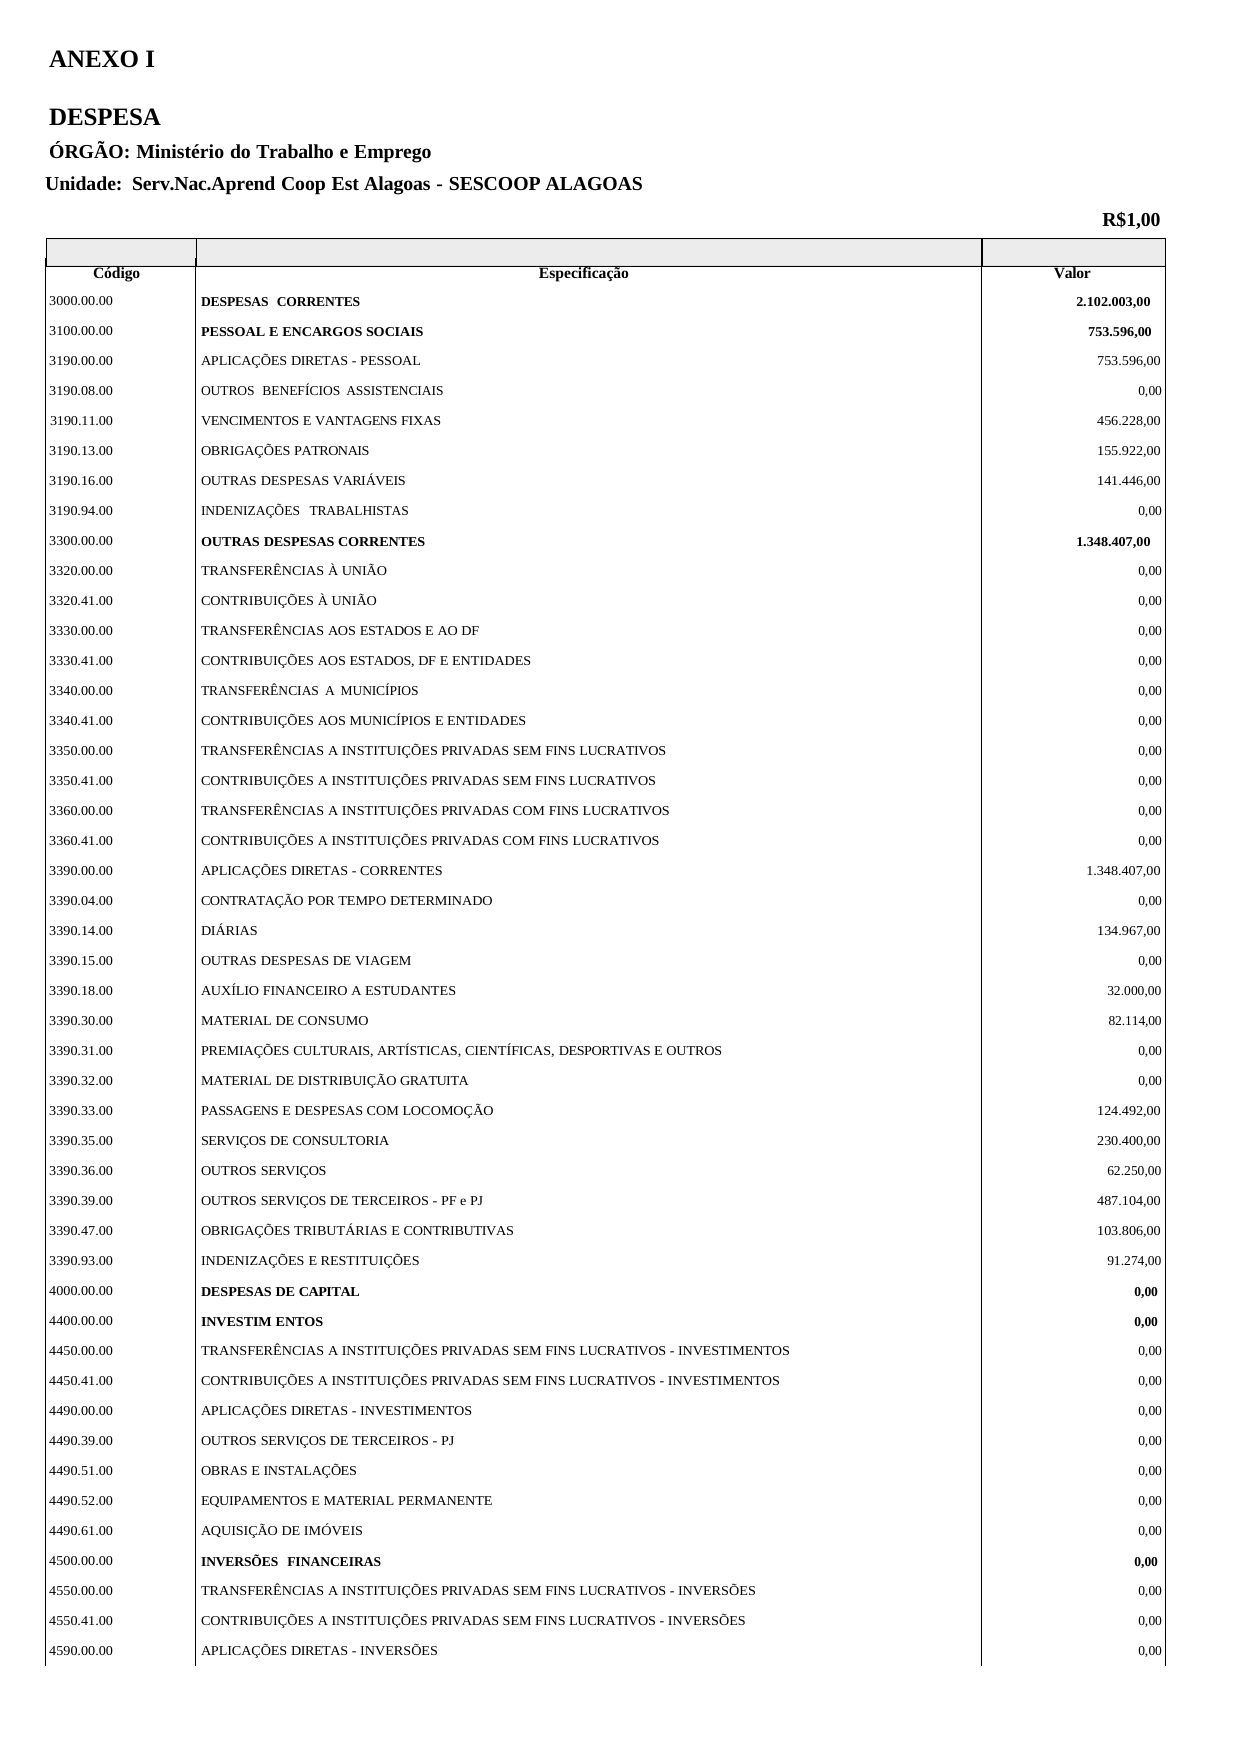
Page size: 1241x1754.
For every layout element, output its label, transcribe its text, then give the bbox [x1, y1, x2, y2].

table_cell 4490.00.00 [46, 1396, 195, 1426]
table_cell 32.000,00 [982, 976, 1165, 1006]
table_cell 3390.47.00 [46, 1216, 195, 1246]
table_cell 3100.00.00 [46, 317, 195, 347]
table_cell 0,00 [982, 1036, 1165, 1066]
table_cell 3340.41.00 [46, 706, 195, 736]
table_cell 0,00 [982, 1426, 1165, 1456]
table_cell 1.348.407,00 [982, 526, 1165, 557]
table_cell INDENIZAÇÕES TRABALHISTAS [196, 496, 981, 526]
table_cell MATERIAL DE DISTRIBUIÇÃO GRATUITA [196, 1066, 981, 1096]
table_cell INDENIZAÇÕES E RESTITUIÇÕES [196, 1246, 981, 1276]
table_cell TRANSFERÊNCIAS AOS ESTADOS E AO DF [196, 616, 981, 646]
table_cell 3390.93.00 [46, 1246, 195, 1276]
table_cell APLICAÇÕES DIRETAS - INVESTIMENTOS [196, 1396, 981, 1426]
table_cell OBRAS E INSTALAÇÕES [196, 1456, 981, 1486]
table_cell 0,00 [982, 496, 1165, 526]
table_cell VENCIMENTOS E VANTAGENS FIXAS [196, 406, 981, 436]
table_cell PASSAGENS E DESPESAS COM LOCOMOÇÃO [196, 1096, 981, 1126]
table_cell MATERIAL DE CONSUMO [196, 1006, 981, 1036]
table_cell CONTRATAÇÃO POR TEMPO DETERMINADO [196, 886, 981, 916]
table_cell 62.250,00 [982, 1156, 1165, 1186]
table_cell 0,00 [982, 1546, 1165, 1577]
table_cell 155.922,00 [982, 436, 1165, 466]
table_cell 0,00 [982, 586, 1165, 616]
table_cell 3390.33.00 [46, 1096, 195, 1126]
table_cell 753.596,00 [982, 347, 1165, 376]
table_cell 0,00 [982, 826, 1165, 856]
table_cell 456.228,00 [982, 406, 1165, 436]
table_header Especificação DESPESAS CORRENTES [196, 267, 981, 317]
table_cell TRANSFERÊNCIAS A INSTITUIÇÕES PRIVADAS SEM FINS LUCRATIVOS - INVESTIMENTOS [196, 1337, 981, 1366]
table_cell 4490.39.00 [46, 1426, 195, 1456]
table_cell 0,00 [982, 1516, 1165, 1546]
table_cell CONTRIBUIÇÕES AOS ESTADOS, DF E ENTIDADES [196, 646, 981, 676]
table_cell OUTRAS DESPESAS CORRENTES [196, 526, 981, 557]
table_cell 3390.04.00 [46, 886, 195, 916]
table_cell 0,00 [982, 886, 1165, 916]
table_cell 0,00 [982, 1276, 1165, 1307]
table_cell AQUISIÇÃO DE IMÓVEIS [196, 1516, 981, 1546]
table_cell 1.348.407,00 [982, 856, 1165, 886]
table_cell 3390.00.00 [46, 856, 195, 886]
table_cell OUTRAS DESPESAS VARIÁVEIS [196, 466, 981, 496]
table_cell 4450.00.00 [46, 1337, 195, 1366]
table_cell 0,00 [982, 376, 1165, 406]
table_cell OBRIGAÇÕES PATRONAIS [196, 436, 981, 466]
table_cell AUXÍLIO FINANCEIRO A ESTUDANTES [196, 976, 981, 1006]
table_cell 0,00 [982, 1337, 1165, 1366]
table_cell 3330.00.00 [46, 616, 195, 646]
table_cell 0,00 [982, 616, 1165, 646]
table_cell 0,00 [982, 646, 1165, 676]
table_cell 3360.41.00 [46, 826, 195, 856]
table_cell 91.274,00 [982, 1246, 1165, 1276]
table_cell OUTROS BENEFÍCIOS ASSISTENCIAIS [196, 376, 981, 406]
table_cell 3390.36.00 [46, 1156, 195, 1186]
table_cell EQUIPAMENTOS E MATERIAL PERMANENTE [196, 1486, 981, 1516]
table_cell 0,00 [982, 1606, 1165, 1636]
table_cell APLICAÇÕES DIRETAS - INVERSÕES [196, 1636, 981, 1666]
table_cell 0,00 [982, 1636, 1165, 1666]
table_cell 124.492,00 [982, 1096, 1165, 1126]
table_cell 0,00 [982, 1066, 1165, 1096]
table_cell 0,00 [982, 1486, 1165, 1516]
table_cell 4490.51.00 [46, 1456, 195, 1486]
table_cell 4550.41.00 [46, 1606, 195, 1636]
table_cell TRANSFERÊNCIAS A INSTITUIÇÕES PRIVADAS COM FINS LUCRATIVOS [196, 796, 981, 826]
table_cell 0,00 [982, 796, 1165, 826]
table_cell OUTROS SERVIÇOS DE TERCEIROS - PJ [196, 1426, 981, 1456]
table_cell 4500.00.00 [46, 1546, 195, 1577]
table_cell 3340.00.00 [46, 676, 195, 706]
table_cell 3190.94.00 [46, 496, 195, 526]
table_cell 230.400,00 [982, 1126, 1165, 1156]
table_cell CONTRIBUIÇÕES AOS MUNICÍPIOS E ENTIDADES [196, 706, 981, 736]
table_cell OUTROS SERVIÇOS DE TERCEIROS - PF e PJ [196, 1186, 981, 1216]
table_cell OUTRAS DESPESAS DE VIAGEM [196, 946, 981, 976]
table_cell 141.446,00 [982, 466, 1165, 496]
table_cell 3320.41.00 [46, 586, 195, 616]
table_cell 3390.18.00 [46, 976, 195, 1006]
table_cell 0,00 [982, 557, 1165, 586]
table_cell 82.114,00 [982, 1006, 1165, 1036]
table_cell PESSOAL E ENCARGOS SOCIAIS [196, 317, 981, 347]
table_cell 4400.00.00 [46, 1307, 195, 1337]
table_cell 0,00 [982, 1456, 1165, 1486]
table_cell DIÁRIAS [196, 916, 981, 946]
table_cell 0,00 [982, 946, 1165, 976]
table_cell 3190.11.00 [46, 406, 195, 436]
table_cell 3390.32.00 [46, 1066, 195, 1096]
table_cell 3350.00.00 [46, 736, 195, 766]
table_cell TRANSFERÊNCIAS À UNIÃO [196, 557, 981, 586]
table_cell 3330.41.00 [46, 646, 195, 676]
table_cell 0,00 [982, 706, 1165, 736]
table_cell 487.104,00 [982, 1186, 1165, 1216]
table_cell 3190.13.00 [46, 436, 195, 466]
table_cell 3390.30.00 [46, 1006, 195, 1036]
table_cell TRANSFERÊNCIAS A MUNICÍPIOS [196, 676, 981, 706]
table_cell 134.967,00 [982, 916, 1165, 946]
table_cell 3390.14.00 [46, 916, 195, 946]
table_cell 0,00 [982, 736, 1165, 766]
table_cell SERVIÇOS DE CONSULTORIA [196, 1126, 981, 1156]
table_cell 4590.00.00 [46, 1636, 195, 1666]
table_cell CONTRIBUIÇÕES À UNIÃO [196, 586, 981, 616]
table_cell CONTRIBUIÇÕES A INSTITUIÇÕES PRIVADAS SEM FINS LUCRATIVOS - INVERSÕES [196, 1606, 981, 1636]
table_cell 3190.08.00 [46, 376, 195, 406]
table_cell 4490.52.00 [46, 1486, 195, 1516]
table_cell CONTRIBUIÇÕES A INSTITUIÇÕES PRIVADAS SEM FINS LUCRATIVOS - INVESTIMENTOS [196, 1366, 981, 1396]
table_cell TRANSFERÊNCIAS A INSTITUIÇÕES PRIVADAS SEM FINS LUCRATIVOS - INVERSÕES [196, 1577, 981, 1606]
table_cell 4450.41.00 [46, 1366, 195, 1396]
table_cell OBRIGAÇÕES TRIBUTÁRIAS E CONTRIBUTIVAS [196, 1216, 981, 1246]
table_cell 4000.00.00 [46, 1276, 195, 1307]
table_cell 3190.00.00 [46, 347, 195, 376]
table_cell OUTROS SERVIÇOS [196, 1156, 981, 1186]
table_header Valor 2.102.003,00 [982, 267, 1165, 317]
table_cell 3320.00.00 [46, 557, 195, 586]
table_cell 0,00 [982, 1396, 1165, 1426]
table_cell 0,00 [982, 1307, 1165, 1337]
table_cell 3360.00.00 [46, 796, 195, 826]
table_cell INVERSÕES FINANCEIRAS [196, 1546, 981, 1577]
table_cell 0,00 [982, 676, 1165, 706]
table_cell 3300.00.00 [46, 526, 195, 557]
table_cell 3390.31.00 [46, 1036, 195, 1066]
table_cell 3390.39.00 [46, 1186, 195, 1216]
table_cell 4490.61.00 [46, 1516, 195, 1546]
table_cell 753.596,00 [982, 317, 1165, 347]
table_cell 3390.35.00 [46, 1126, 195, 1156]
table_cell APLICAÇÕES DIRETAS - PESSOAL [196, 347, 981, 376]
table_cell 0,00 [982, 1366, 1165, 1396]
table_cell 3190.16.00 [46, 466, 195, 496]
table_cell INVESTIM ENTOS [196, 1307, 981, 1337]
table_cell PREMIAÇÕES CULTURAIS, ARTÍSTICAS, CIENTÍFICAS, DESPORTIVAS E OUTROS [196, 1036, 981, 1066]
table_header Código 3000.00.00 [46, 267, 195, 317]
table_cell 3390.15.00 [46, 946, 195, 976]
table_cell CONTRIBUIÇÕES A INSTITUIÇÕES PRIVADAS SEM FINS LUCRATIVOS [196, 766, 981, 796]
table_cell 3350.41.00 [46, 766, 195, 796]
table_cell 103.806,00 [982, 1216, 1165, 1246]
table_cell DESPESAS DE CAPITAL [196, 1276, 981, 1307]
table_cell APLICAÇÕES DIRETAS - CORRENTES [196, 856, 981, 886]
table_cell 0,00 [982, 766, 1165, 796]
table_cell CONTRIBUIÇÕES A INSTITUIÇÕES PRIVADAS COM FINS LUCRATIVOS [196, 826, 981, 856]
table_cell 4550.00.00 [46, 1577, 195, 1606]
table_cell 0,00 [982, 1577, 1165, 1606]
table_cell TRANSFERÊNCIAS A INSTITUIÇÕES PRIVADAS SEM FINS LUCRATIVOS [196, 736, 981, 766]
